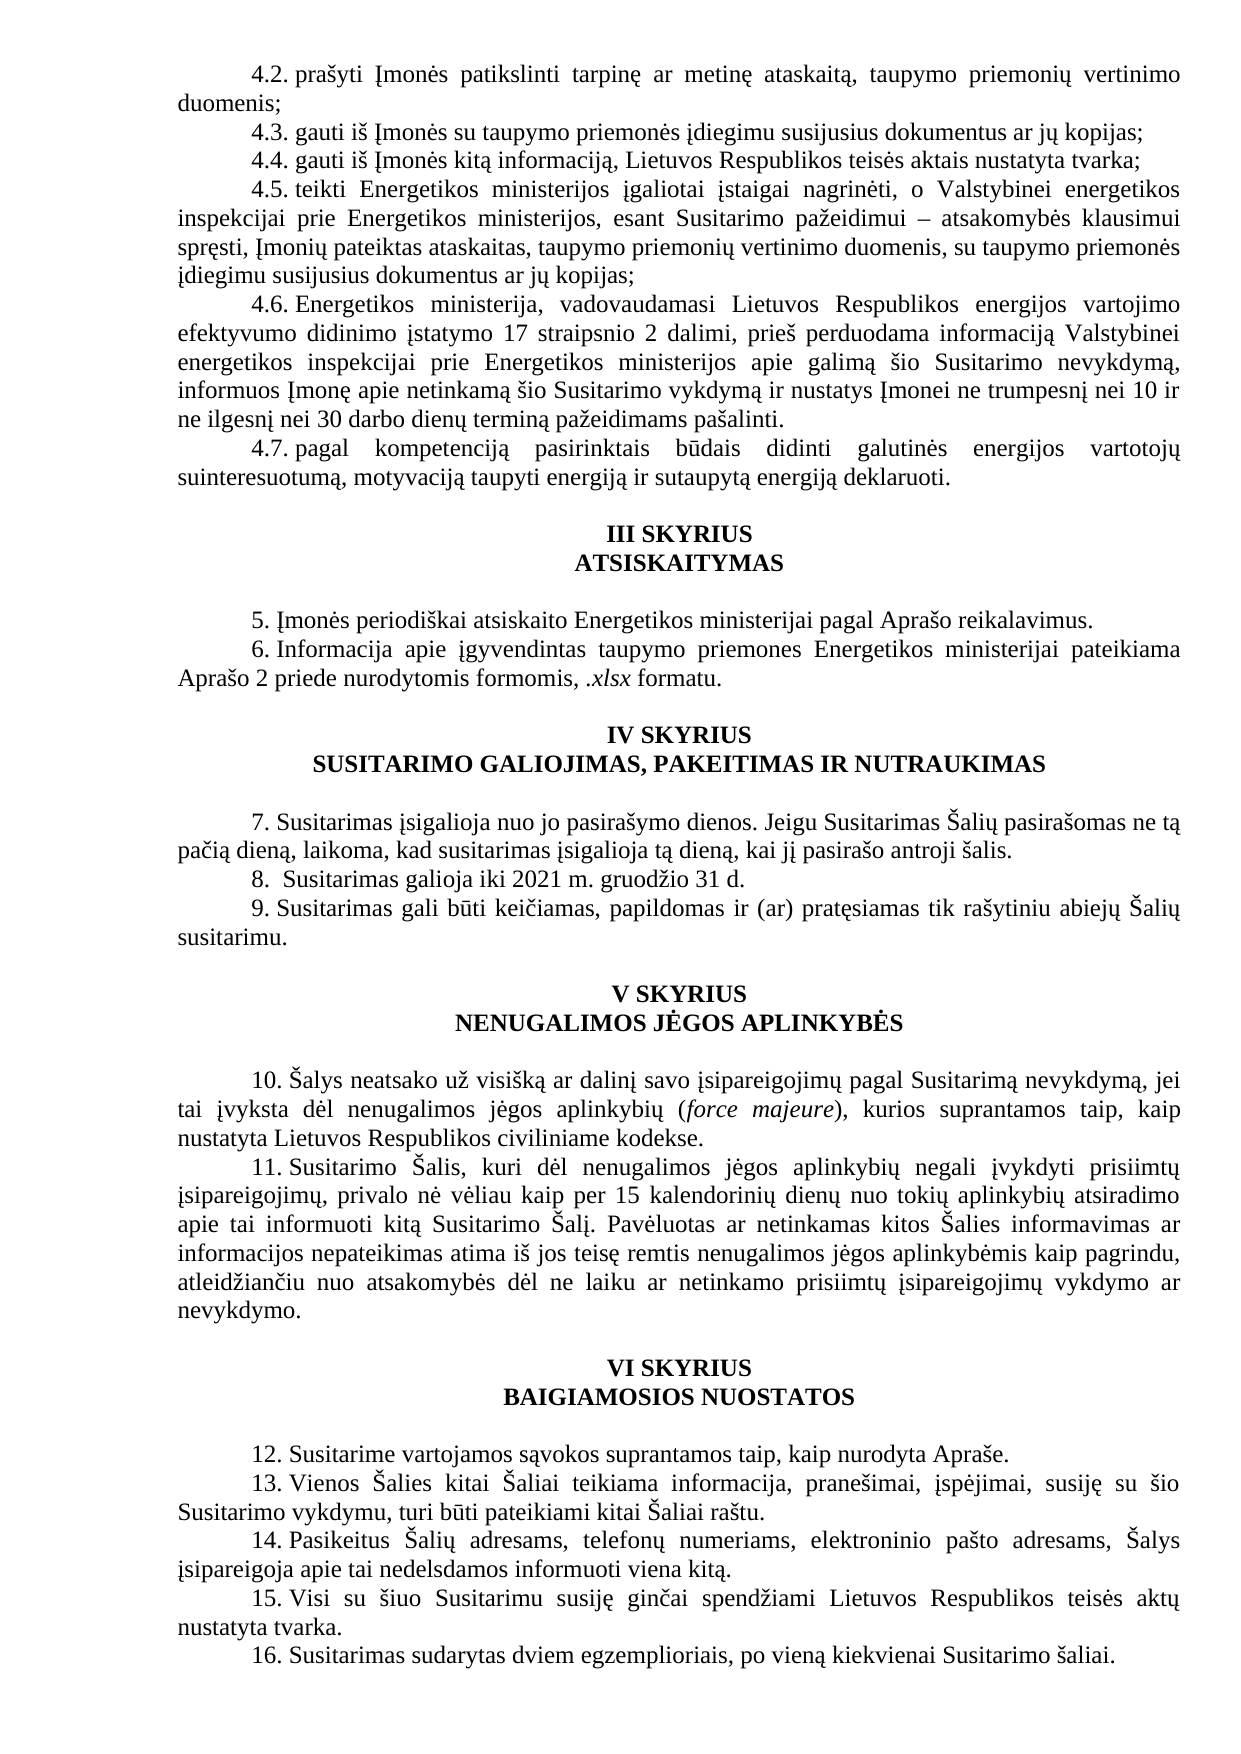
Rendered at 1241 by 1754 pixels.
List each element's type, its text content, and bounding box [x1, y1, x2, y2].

text NENUGALIMOS JĖGOS APLINKYBĖS [177, 1008, 1181, 1037]
text 11. Susitarimo Šalis, kuri dėl nenugalimos jėgos aplinkybių negali įvykdyti prisiimtų įsipareigojimų, privalo nė vėliau kaip per 15 kalendorinių dienų nuo tokių aplinkybių atsiradimo apie tai informuoti kitą Susitarimo Šalį. Pavėluotas ar netinkamas kitos Šalies informavimas ar informacijos nepateikimas atima iš jos teisę remtis nenugalimos jėgos aplinkybėmis kaip pagrindu, atleidžiančiu nuo atsakomybės dėl ne laiku ar netinkamo prisiimtų įsipareigojimų vykdymo ar nevykdymo. [177, 1152, 1181, 1324]
text 10. Šalys neatsako už visišką ar dalinį savo įsipareigojimų pagal Susitarimą nevykdymą, jei tai įvyksta dėl nenugalimos jėgos aplinkybių (force majeure), kurios suprantamos taip, kaip nustatyta Lietuvos Respublikos civiliniame kodekse. [177, 1065, 1181, 1152]
text 16. Susitarimas sudarytas dviem egzemplioriais, po vieną kiekvienai Susitarimo šaliai. [177, 1640, 1181, 1669]
text III SKYRIUS [177, 519, 1181, 548]
text 4.7. pagal kompetenciją pasirinktais būdais didinti galutinės energijos vartotojų suinteresuotumą, motyvaciją taupyti energiją ir sutaupytą energiją deklaruoti. [177, 433, 1181, 490]
text SUSITARIMO GALIOJIMAS, PAKEITIMAS IR NUTRAUKIMAS [177, 749, 1181, 778]
text 8. Susitarimas galioja iki 2021 m. gruodžio 31 d. [177, 864, 1181, 893]
text 6. Informacija apie įgyvendintas taupymo priemones Energetikos ministerijai pateikiama Aprašo 2 priede nurodytomis formomis, .xlsx formatu. [177, 634, 1181, 692]
text 4.4. gauti iš Įmonės kitą informaciją, Lietuvos Respublikos teisės aktais nustatyta tvarka; [177, 145, 1181, 174]
text IV SKYRIUS [177, 720, 1181, 749]
text BAIGIAMOSIOS NUOSTATOS [177, 1382, 1181, 1410]
text 13. Vienos Šalies kitai Šaliai teikiama informacija, pranešimai, įspėjimai, susiję su šio Susitarimo vykdymu, turi būti pateikiami kitai Šaliai raštu. [177, 1468, 1181, 1525]
text 4.6. Energetikos ministerija, vadovaudamasi Lietuvos Respublikos energijos vartojimo efektyvumo didinimo įstatymo 17 straipsnio 2 dalimi, prieš perduodama informaciją Valstybinei energetikos inspekcijai prie Energetikos ministerijos apie galimą šio Susitarimo nevykdymą, informuos Įmonę apie netinkamą šio Susitarimo vykdymą ir nustatys Įmonei ne trumpesnį nei 10 ir ne ilgesnį nei 30 darbo dienų terminą pažeidimams pašalinti. [177, 289, 1181, 433]
text 5. Įmonės periodiškai atsiskaito Energetikos ministerijai pagal Aprašo reikalavimus. [251, 605, 1181, 634]
text V SKYRIUS [177, 979, 1181, 1008]
text 14. Pasikeitus Šalių adresams, telefonų numeriams, elektroninio pašto adresams, Šalys įsipareigoja apie tai nedelsdamos informuoti viena kitą. [177, 1525, 1181, 1583]
text 4.3. gauti iš Įmonės su taupymo priemonės įdiegimu susijusius dokumentus ar jų kopijas; [177, 117, 1181, 145]
text 15. Visi su šiuo Susitarimu susiję ginčai spendžiami Lietuvos Respublikos teisės aktų nustatyta tvarka. [177, 1583, 1181, 1640]
text 4.5. teikti Energetikos ministerijos įgaliotai įstaigai nagrinėti, o Valstybinei energetikos inspekcijai prie Energetikos ministerijos, esant Susitarimo pažeidimui – atsakomybės klausimui spręsti, Įmonių pateiktas ataskaitas, taupymo priemonių vertinimo duomenis, su taupymo priemonės įdiegimu susijusius dokumentus ar jų kopijas; [177, 174, 1181, 289]
text 12. Susitarime vartojamos sąvokos suprantamos taip, kaip nurodyta Apraše. [177, 1439, 1181, 1468]
text VI SKYRIUS [177, 1353, 1181, 1382]
text 7. Susitarimas įsigalioja nuo jo pasirašymo dienos. Jeigu Susitarimas Šalių pasirašomas ne tą pačią dieną, laikoma, kad susitarimas įsigalioja tą dieną, kai jį pasirašo antroji šalis. [177, 807, 1181, 864]
text 9. Susitarimas gali būti keičiamas, papildomas ir (ar) pratęsiamas tik rašytiniu abiejų Šalių susitarimu. [177, 893, 1181, 950]
text 4.2. prašyti Įmonės patikslinti tarpinę ar metinę ataskaitą, taupymo priemonių vertinimo duomenis; [177, 59, 1181, 117]
text ATSISKAITYMAS [177, 548, 1181, 577]
